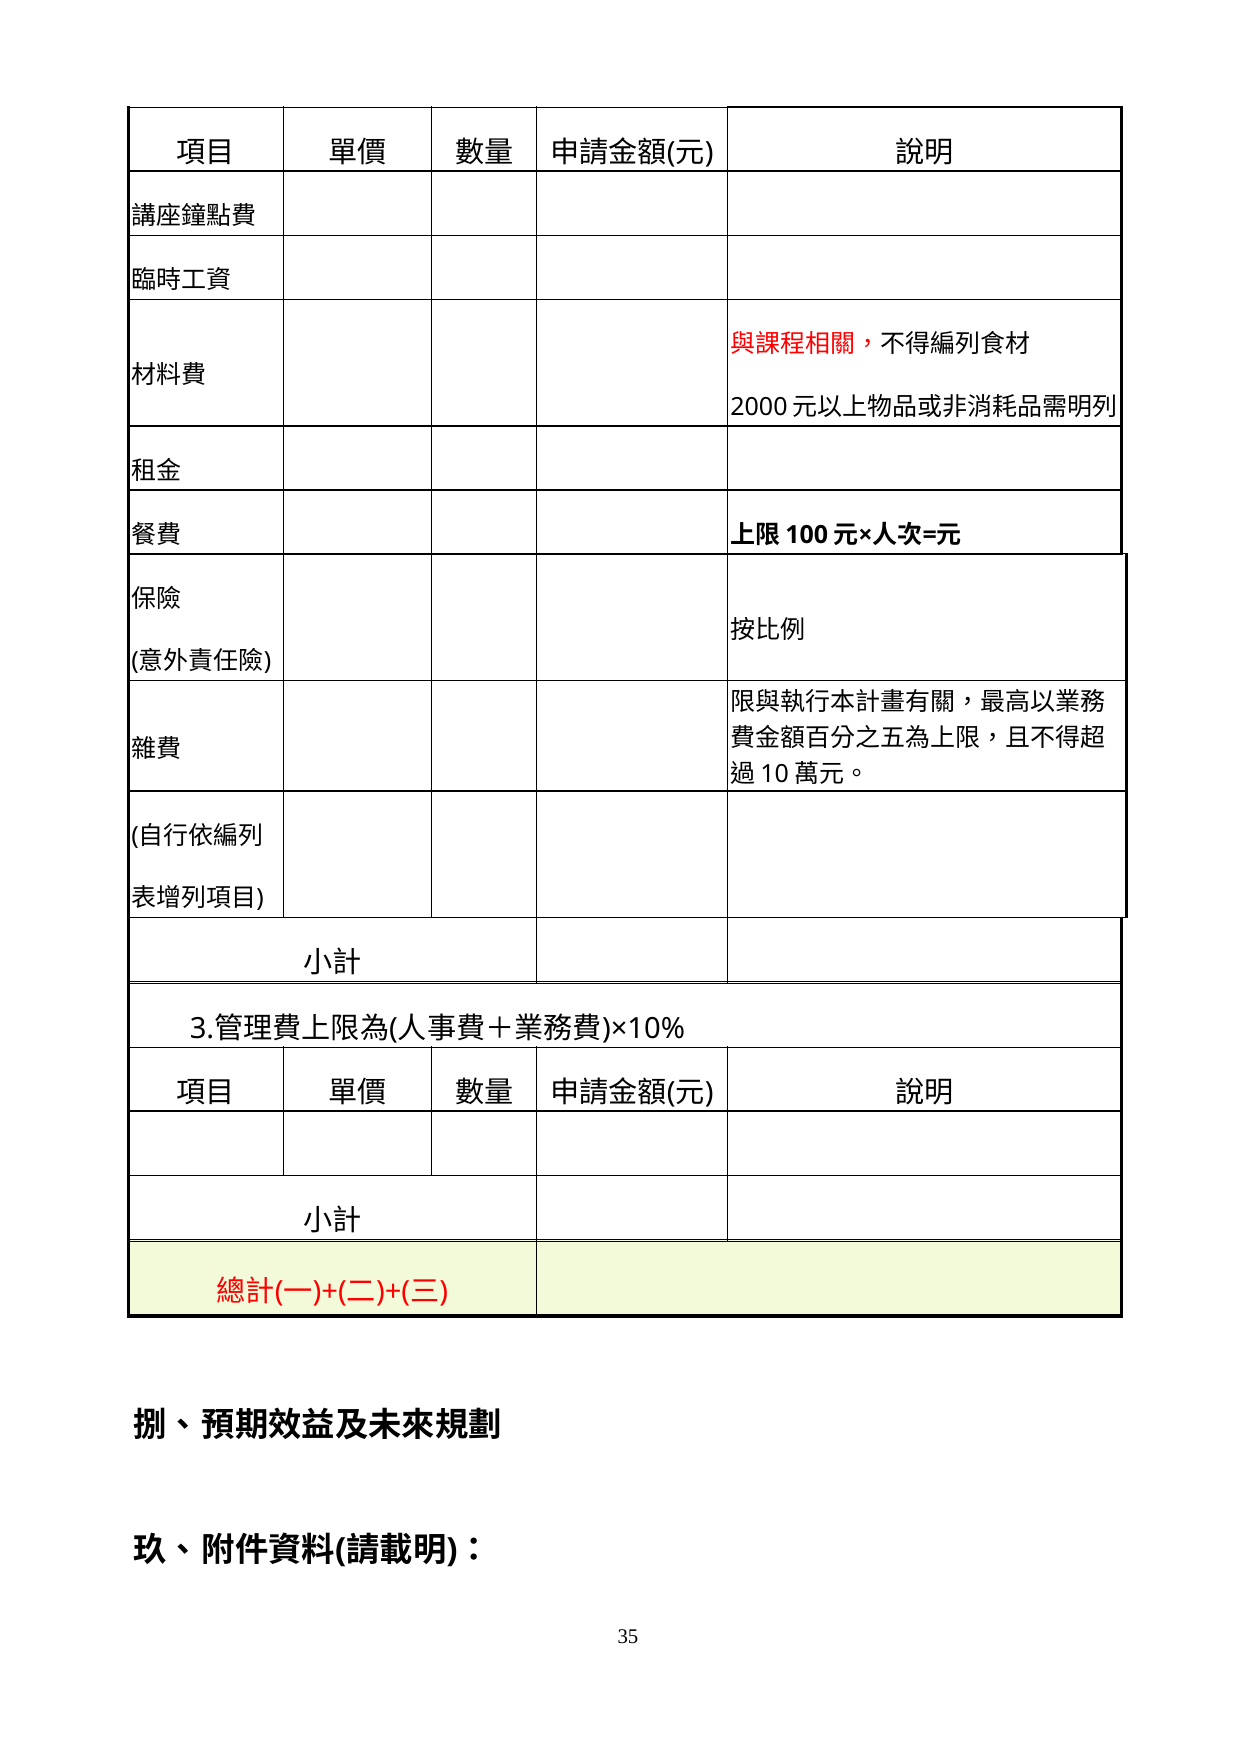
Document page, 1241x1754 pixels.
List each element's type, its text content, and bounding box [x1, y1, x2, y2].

table_cell [728, 427, 1120, 489]
table_cell [537, 172, 727, 234]
table_cell [432, 427, 536, 489]
table_cell [537, 918, 727, 981]
table_cell 說明 [728, 1048, 1120, 1110]
table_cell 申請金額(元) [537, 108, 727, 170]
table_cell 雜費 [130, 681, 283, 790]
table_cell [432, 300, 536, 425]
list 附件資料(請載明)： [133, 1505, 1122, 1567]
table_cell (自行依編列表增列項目) [130, 792, 283, 917]
table_cell [284, 172, 431, 234]
table_cell [1123, 235, 1127, 298]
table_cell [537, 236, 727, 298]
table_cell [537, 681, 727, 790]
table_cell [1123, 489, 1127, 553]
table_cell 3.管理費上限為(人事費＋業務費)×10% [130, 984, 1120, 1046]
table_cell 單價 [284, 108, 431, 170]
table_cell 說明 [728, 108, 1120, 170]
table_cell [728, 918, 1120, 981]
table_cell [537, 300, 727, 425]
table_cell [537, 1242, 1120, 1314]
table_cell [284, 427, 431, 489]
table_cell [284, 491, 431, 553]
table_cell 單價 [284, 1048, 431, 1110]
table_cell 小計 [130, 1176, 536, 1238]
table_cell 臨時工資 [130, 236, 283, 298]
table_cell [1123, 425, 1127, 489]
table_cell [1123, 170, 1127, 234]
table_cell [1123, 981, 1127, 1046]
table_cell 小計 [130, 918, 536, 981]
table_cell 按比例 [728, 554, 1125, 680]
table_cell [284, 681, 431, 790]
table_cell [284, 792, 431, 917]
table_cell [728, 792, 1125, 917]
table_cell [432, 172, 536, 234]
table_cell 數量 [432, 108, 536, 170]
table_cell [1123, 918, 1127, 981]
table_cell [537, 555, 727, 680]
table_cell 項目 [130, 108, 283, 170]
table_cell 餐費 [130, 491, 283, 553]
table_cell 項目 [130, 1048, 283, 1110]
table_cell [432, 1112, 536, 1174]
table_cell [1123, 1175, 1127, 1238]
table_cell [130, 1112, 283, 1174]
table_cell [728, 1112, 1120, 1174]
table_cell [537, 1112, 727, 1174]
table_cell [1123, 106, 1127, 170]
table_cell [432, 681, 536, 790]
table_cell [284, 236, 431, 298]
table_cell [537, 1176, 727, 1238]
table_cell [1123, 1239, 1127, 1314]
table_cell [432, 555, 536, 680]
table_cell [432, 491, 536, 553]
table_cell 數量 [432, 1048, 536, 1110]
table_cell [432, 236, 536, 298]
table_cell [728, 1176, 1120, 1238]
table_cell 材料費 [130, 300, 283, 425]
table_cell 申請金額(元) [537, 1048, 727, 1110]
table_cell [537, 792, 727, 917]
table_cell [537, 491, 727, 553]
table_cell [1123, 1046, 1127, 1110]
table_cell [1123, 1110, 1127, 1174]
table_cell [537, 427, 727, 489]
table_cell 總計(一)+(二)+(三) [130, 1242, 536, 1314]
table_cell 租金 [130, 427, 283, 489]
table_cell 講座鐘點費 [130, 172, 283, 234]
table_cell 上限100元×人次=元 [728, 491, 1120, 553]
table_cell [1123, 299, 1127, 425]
table_cell [432, 792, 536, 917]
table_cell [728, 236, 1120, 298]
table_cell 與課程相關，不得編列食材 2000元以上物品或非消耗品需明列 [728, 300, 1120, 425]
table_cell 保險 (意外責任險) [130, 555, 283, 680]
list 預期效益及未來規劃 [133, 1380, 1122, 1442]
table_cell [728, 172, 1120, 234]
table_cell 限與執行本計畫有關，最高以業務費金額百分之五為上限，且不得超過10萬元。 [728, 681, 1125, 790]
table_cell [284, 1112, 431, 1174]
table_cell [284, 300, 431, 425]
table_cell [284, 555, 431, 680]
